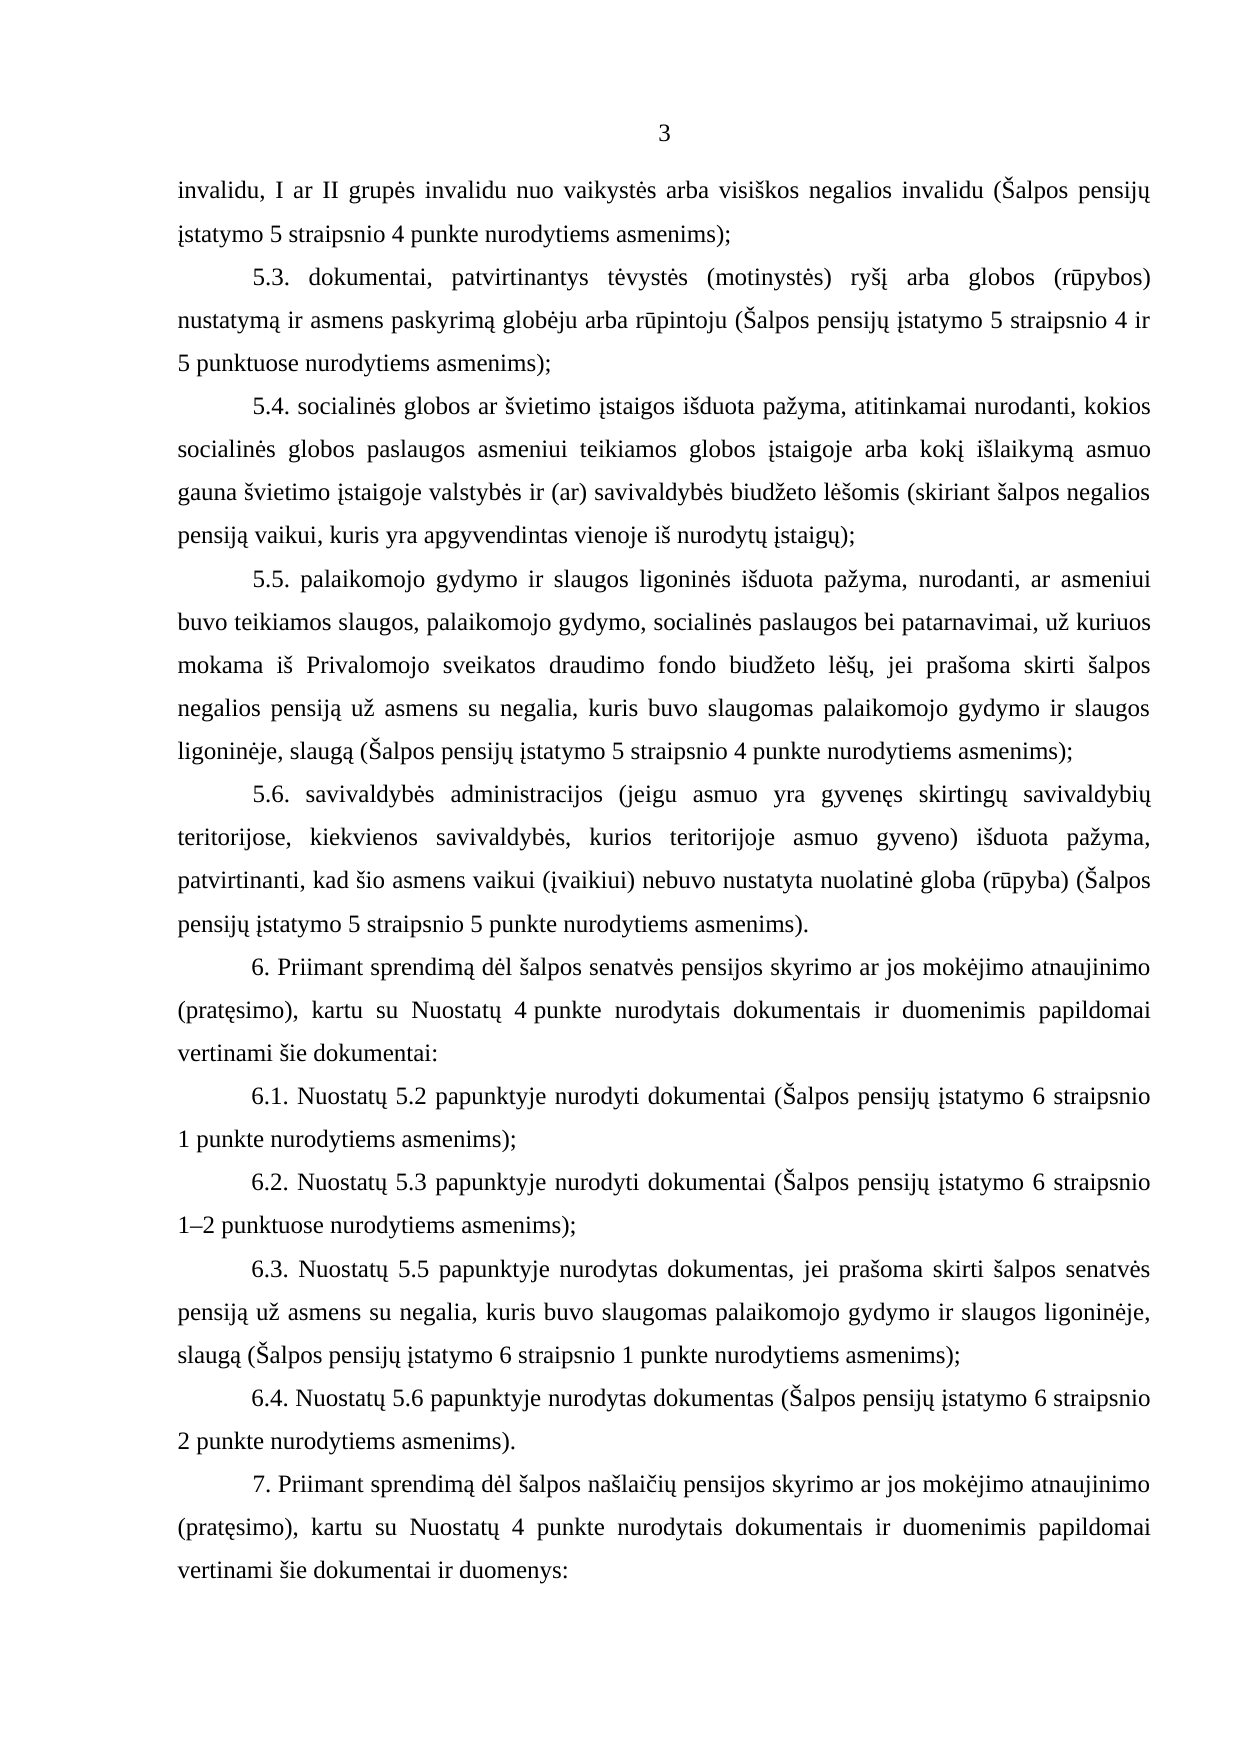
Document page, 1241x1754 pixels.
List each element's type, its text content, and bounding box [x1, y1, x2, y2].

text 5.4. socialinės globos ar švietimo įstaigos išduota pažyma, atitinkamai nurodanti, kokios socialinės globos paslaugos asmeniui teikiamos globos įstaigoje arba kokį išlaikymą asmuo gauna švietimo įstaigoje valstybės ir (ar) savivaldybės biudžeto lėšomis (skiriant šalpos negalios pensiją vaikui, kuris yra apgyvendintas vienoje iš nurodytų įstaigų); [177, 391, 1152, 549]
text 5.6. savivaldybės administracijos (jeigu asmuo yra gyvenęs skirtingų savivaldybių teritorijose, kiekvienos savivaldybės, kurios teritorijoje asmuo gyveno) išduota pažyma, patvirtinanti, kad šio asmens vaikui (įvaikiui) nebuvo nustatyta nuolatinė globa (rūpyba) (Šalpos pensijų įstatymo 5 straipsnio 5 punkte nurodytiems asmenims). [177, 779, 1152, 937]
text 6.4. Nuostatų 5.6 papunktyje nurodytas dokumentas (Šalpos pensijų įstatymo 6 straipsnio 2 punkte nurodytiems asmenims). [177, 1383, 1152, 1455]
text 7. Priimant sprendimą dėl šalpos našlaičių pensijos skyrimo ar jos mokėjimo atnaujinimo (pratęsimo), kartu su Nuostatų 4 punkte nurodytais dokumentais ir duomenimis papildomai vertinami šie dokumentai ir duomenys: [177, 1469, 1152, 1584]
text invalidu, I ar II grupės invalidu nuo vaikystės arba visiškos negalios invalidu (Šalpos pensijų įstatymo 5 straipsnio 4 punkte nurodytiems asmenims); [177, 176, 1152, 247]
text 6.2. Nuostatų 5.3 papunktyje nurodyti dokumentai (Šalpos pensijų įstatymo 6 straipsnio 1–2 punktuose nurodytiems asmenims); [177, 1167, 1152, 1239]
text 5.3. dokumentai, patvirtinantys tėvystės (motinystės) ryšį arba globos (rūpybos) nustatymą ir asmens paskyrimą globėju arba rūpintoju (Šalpos pensijų įstatymo 5 straipsnio 4 ir 5 punktuose nurodytiems asmenims); [177, 262, 1152, 377]
text 6.3. Nuostatų 5.5 papunktyje nurodytas dokumentas, jei prašoma skirti šalpos senatvės pensiją už asmens su negalia, kuris buvo slaugomas palaikomojo gydymo ir slaugos ligoninėje, slaugą (Šalpos pensijų įstatymo 6 straipsnio 1 punkte nurodytiems asmenims); [177, 1254, 1152, 1369]
text 5.5. palaikomojo gydymo ir slaugos ligoninės išduota pažyma, nurodanti, ar asmeniui buvo teikiamos slaugos, palaikomojo gydymo, socialinės paslaugos bei patarnavimai, už kuriuos mokama iš Privalomojo sveikatos draudimo fondo biudžeto lėšų, jei prašoma skirti šalpos negalios pensiją už asmens su negalia, kuris buvo slaugomas palaikomojo gydymo ir slaugos ligoninėje, slaugą (Šalpos pensijų įstatymo 5 straipsnio 4 punkte nurodytiems asmenims); [177, 564, 1152, 765]
text 6. Priimant sprendimą dėl šalpos senatvės pensijos skyrimo ar jos mokėjimo atnaujinimo (pratęsimo), kartu su Nuostatų 4 punkte nurodytais dokumentais ir duomenimis papildomai vertinami šie dokumentai: [177, 952, 1152, 1067]
text 6.1. Nuostatų 5.2 papunktyje nurodyti dokumentai (Šalpos pensijų įstatymo 6 straipsnio 1 punkte nurodytiems asmenims); [177, 1081, 1152, 1153]
